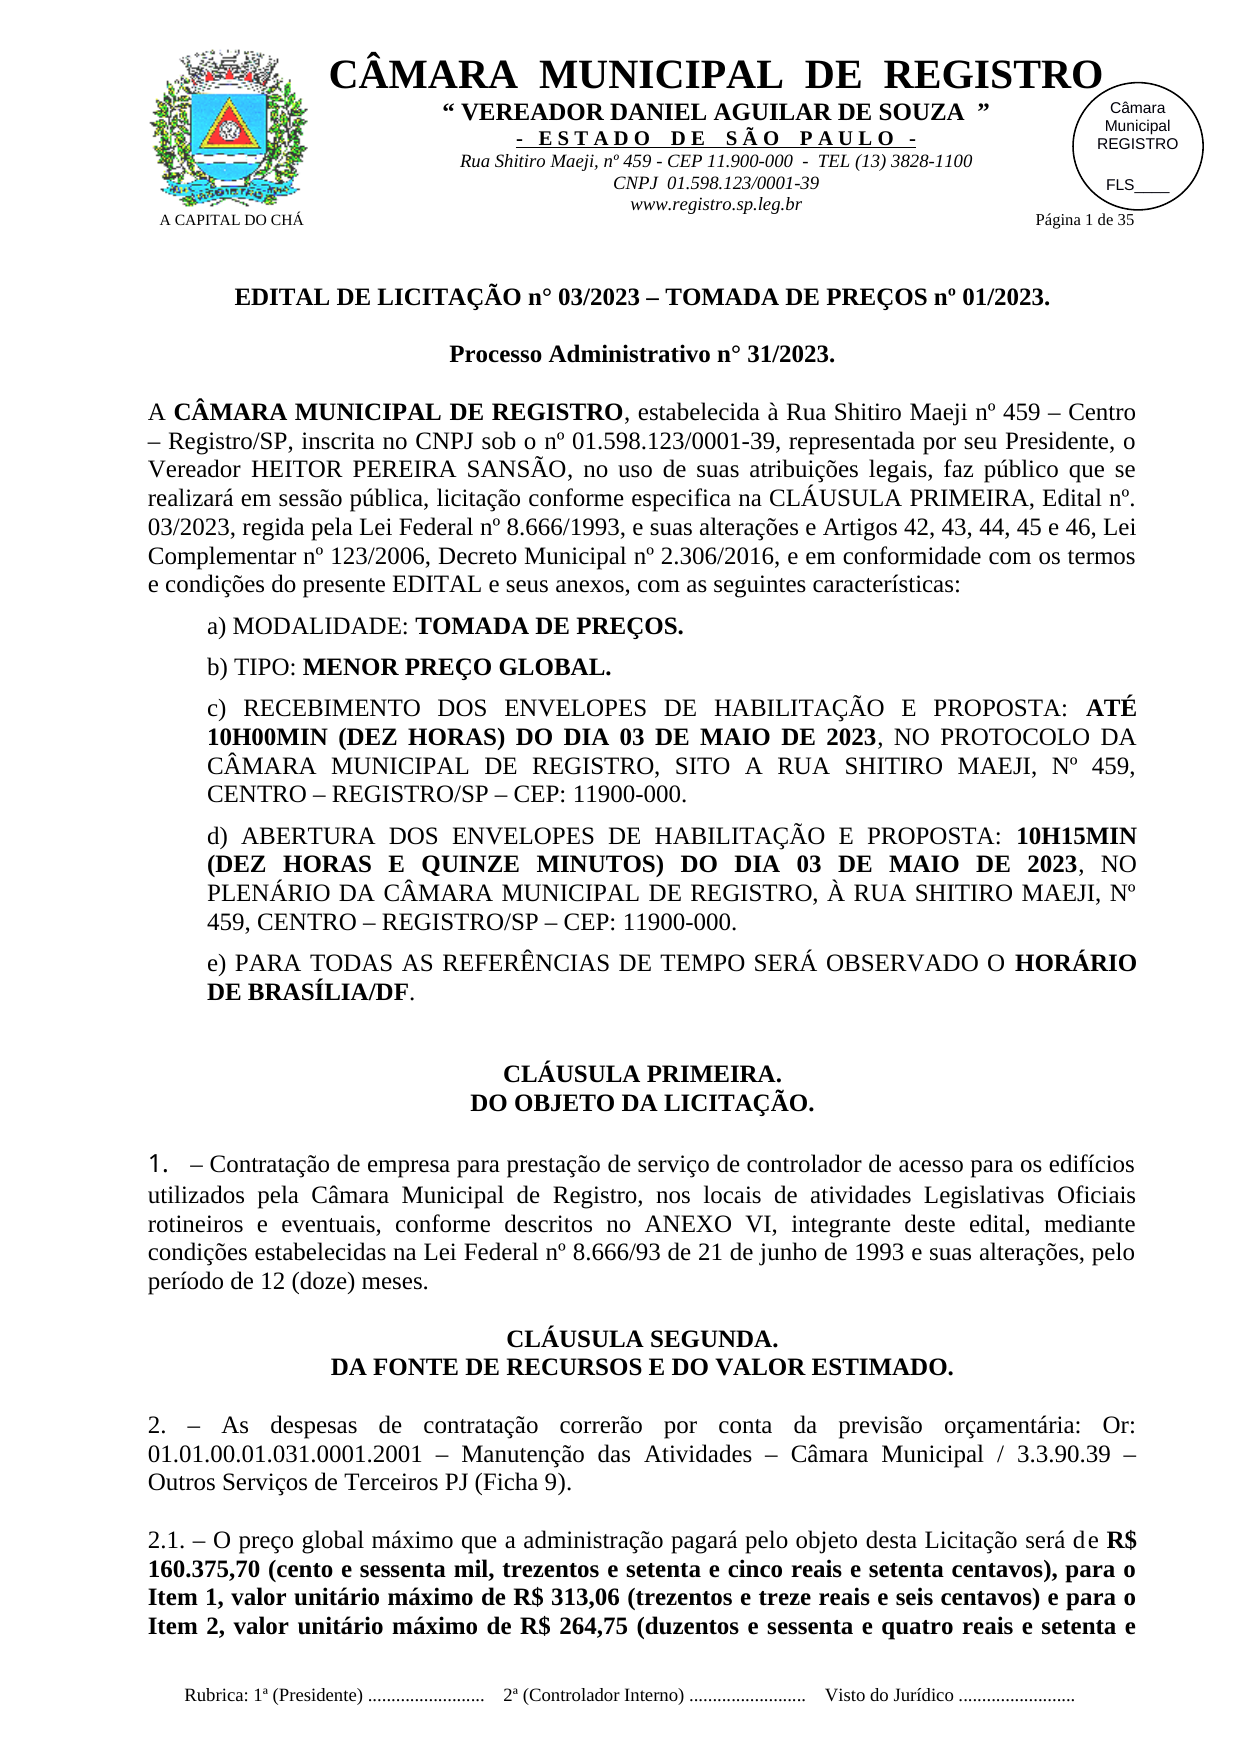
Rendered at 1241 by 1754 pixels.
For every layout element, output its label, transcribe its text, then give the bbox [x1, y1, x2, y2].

text CLÁUSULA SEGUNDA. [148, 1324, 1137, 1352]
text CLÁUSULA PRIMEIRA. [148, 1059, 1137, 1088]
text Processo Administrativo n° 31/2023. [148, 339, 1137, 368]
text c) RECEBIMENTO DOS ENVELOPES DE HABILITAÇÃO E PROPOSTA: ATÉ 10H00MIN (DEZ HORAS) DO DIA 03 DE MAIO DE 2023, NO PROTOCOLO DA CÂMARA MUNICIPAL DE REGISTRO, SITO A RUA SHITIRO MAEJI, Nº 459, CENTRO – REGISTRO/SP – CEP: 11900-000. [207, 693, 1137, 808]
text a) MODALIDADE: TOMADA DE PREÇOS. [207, 611, 1137, 639]
text e) PARA TODAS AS REFERÊNCIAS DE TEMPO SERÁ OBSERVADO O HORÁRIO DE BRASÍLIA/DF. [207, 948, 1137, 1006]
text 2. – As despesas de contratação correrão por conta da previsão orçamentária: Or: 01.01.00.01.031.0001.2001 – Manutenção das Atividades – Câmara Municipal / 3.3.90.39 – Outros Serviços de Terceiros PJ (Ficha 9). [148, 1410, 1137, 1496]
list – Contratação de empresa para prestação de serviço de controlador de acesso para os edifícios utilizados pela Câmara Municipal de Registro, nos locais de atividades Legislativas Oficiais rotineiros e eventuais, conforme descritos no ANEXO VI, integrante deste edital, mediante condições estabelecidas na Lei Federal nº 8.666/93 de 21 de junho de 1993 e suas alterações, pelo período de 12 (doze) meses. [148, 1146, 1137, 1295]
subtitle DO OBJETO DA LICITAÇÃO. [148, 1088, 1137, 1117]
text EDITAL DE LICITAÇÃO n° 03/2023 – TOMADA DE PREÇOS nº 01/2023. [148, 282, 1137, 311]
text d) ABERTURA DOS ENVELOPES DE HABILITAÇÃO E PROPOSTA: 10H15MIN (DEZ HORAS E QUINZE MINUTOS) DO DIA 03 DE MAIO DE 2023, NO PLENÁRIO DA CÂMARA MUNICIPAL DE REGISTRO, À RUA SHITIRO MAEJI, Nº 459, CENTRO – REGISTRO/SP – CEP: 11900-000. [207, 821, 1137, 936]
text DA FONTE DE RECURSOS E DO VALOR ESTIMADO. [148, 1352, 1137, 1381]
text b) TIPO: Menor Preço GLOBAL. [207, 652, 1137, 681]
text A CÂMARA MUNICIPAL DE REGISTRO, estabelecida à Rua Shitiro Maeji nº 459 – Centro – Registro/SP, inscrita no CNPJ sob o nº 01.598.123/0001-39, representada por seu Presidente, o Vereador HEITOR PEREIRA SANSÃO, no uso de suas atribuições legais, faz público que se realizará em sessão pública, licitação conforme especifica na CLÁUSULA PRIMEIRA, Edital nº. 03/2023, regida pela Lei Federal nº 8.666/1993, e suas alterações e Artigos 42, 43, 44, 45 e 46, Lei Complementar nº 123/2006, Decreto Municipal nº 2.306/2016, e em conformidade com os termos e condições do presente EDITAL e seus anexos, com as seguintes características: [148, 397, 1137, 598]
text 2.1. – O preço global máximo que a administração pagará pelo objeto desta Licitação será de R$ 160.375,70 (cento e sessenta mil, trezentos e setenta e cinco reais e setenta centavos), para o Item 1, valor unitário máximo de R$ 313,06 (trezentos e treze reais e seis centavos) e para o Item 2, valor unitário máximo de R$ 264,75 (duzentos e sessenta e quatro reais e setenta e [148, 1525, 1137, 1640]
